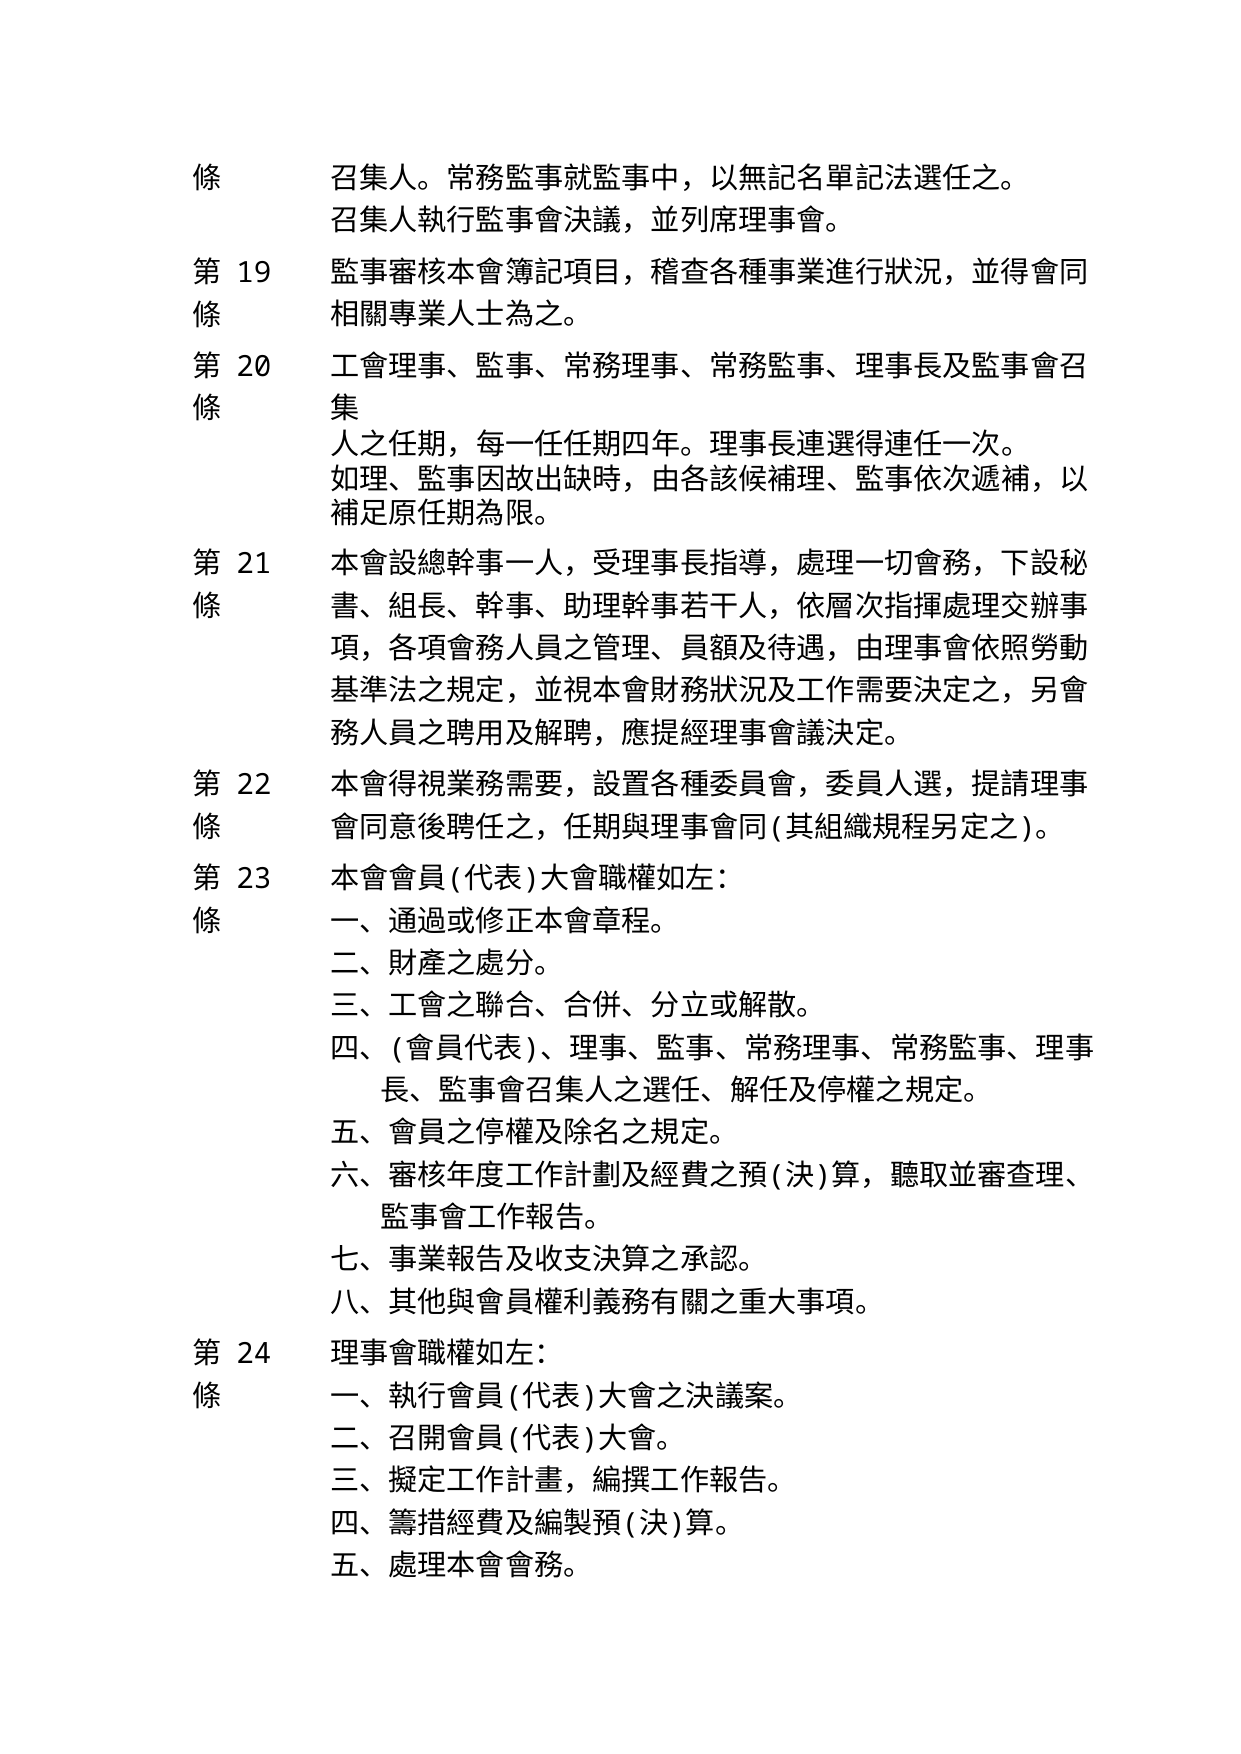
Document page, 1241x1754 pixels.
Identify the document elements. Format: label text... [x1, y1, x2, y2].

table_cell 本會得視業務需要，設置各種委員會，委員人選，提請理事會同意後聘任之，任期與理事會同(其組織規程另定之)。 [325, 756, 1111, 850]
table_cell 第 24 條 [188, 1325, 314, 1589]
table_cell 第 19 條 [188, 244, 314, 338]
table_cell [314, 535, 325, 756]
table_cell 第 20 條 [188, 338, 314, 535]
table_cell [314, 150, 325, 244]
table_cell 第 23 條 [188, 850, 314, 1325]
table_cell [314, 756, 325, 850]
table_cell 監事審核本會簿記項目，稽查各種事業進行狀況，並得會同相關專業人士為之。 [325, 244, 1111, 338]
table_cell 召集人。常務監事就監事中，以無記名單記法選任之。 召集人執行監事會決議，並列席理事會。 [325, 150, 1111, 244]
table_cell [314, 244, 325, 338]
table_cell 本會設總幹事一人，受理事長指導，處理一切會務，下設秘書、組長、幹事、助理幹事若干人，依層次指揮處理交辦事項，各項會務人員之管理、員額及待遇，由理事會依照勞動基準法之規定，並視本會財務狀況及工作需要決定之，另會務人員之聘用及解聘，應提經理事會議決定。 [325, 535, 1111, 756]
table_cell 第 22 條 [188, 756, 314, 850]
table_cell [314, 850, 325, 1325]
table_cell [314, 1325, 325, 1589]
table_cell [314, 338, 325, 535]
table_cell 工會理事、監事、常務理事、常務監事、理事長及監事會召集 人之任期，每一任任期四年。理事長連選得連任一次。 如理、監事因故出缺時，由各該候補理、監事依次遞補，以補足原任期為限。 [325, 338, 1111, 535]
table_cell 本會會員(代表)大會職權如左： 一、通過或修正本會章程。 二、財產之處分。 三、工會之聯合、合併、分立或解散。 四、(會員代表)、理事、監事、常務理事、常務監事、理事長、監事會召集人之選任、解任及停權之規定。 五、會員之停權及除名之規定。 六、審核年度工作計劃及經費之預(決)算，聽取並審查理、監事會工作報告。 七、事業報告及收支決算之承認。 八、其他與會員權利義務有關之重大事項。 [325, 850, 1111, 1325]
table_cell 理事會職權如左： 一、執行會員(代表)大會之決議案。 二、召開會員(代表)大會。 三、擬定工作計畫，編撰工作報告。 四、籌措經費及編製預(決)算。 五、處理本會會務。 [325, 1325, 1111, 1589]
table_cell 第 21 條 [188, 535, 314, 756]
table_cell 條 [188, 150, 314, 244]
